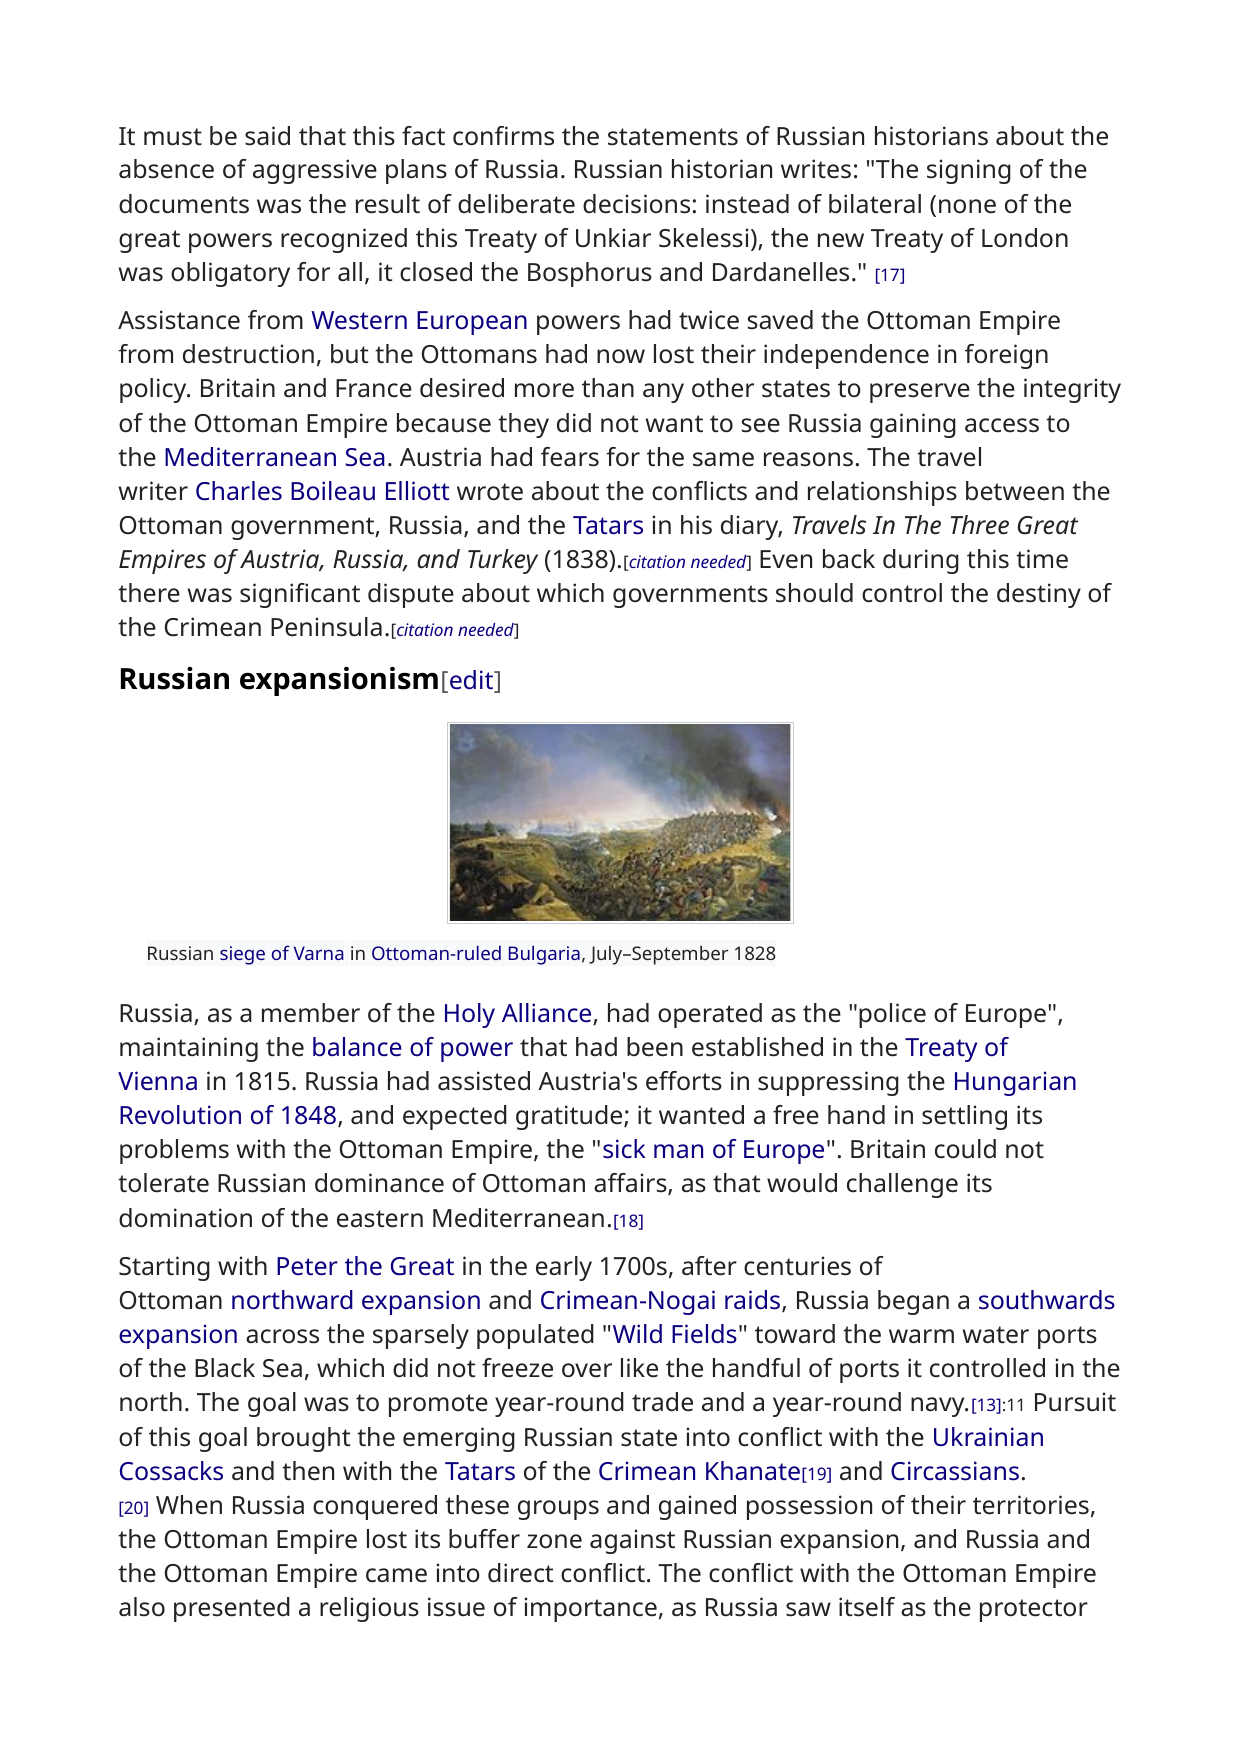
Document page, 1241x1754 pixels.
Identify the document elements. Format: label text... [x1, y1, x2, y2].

subtitle Russian expansionism[edit] [118, 658, 1122, 698]
text Russia, as a member of the Holy Alliance, had operated as the "police of Europe", maintaining the balance of power that had been established in the Treaty of Vienna in 1815. Russia had assisted Austria's efforts in suppressing the Hungarian Revolution of 1848, and expected gratitude; it wanted a free hand in settling its problems with the Ottoman Empire, the "sick man of Europe". Britain could not tolerate Russian dominance of Ottoman affairs, as that would challenge its domination of the eastern Mediterranean.[18] [118, 996, 1122, 1234]
text It must be said that this fact confirms the statements of Russian historians about the absence of aggressive plans of Russia. Russian historian writes: "The signing of the documents was the result of deliberate decisions: instead of bilateral (none of the great powers recognized this Treaty of Unkiar Skelessi), the new Treaty of London was obligatory for all, it closed the Bosphorus and Dardanelles." [17] [118, 118, 1122, 288]
text Starting with Peter the Great in the early 1700s, after centuries of Ottoman northward expansion and Crimean-Nogai raids, Russia began a southwards expansion across the sparsely populated "Wild Fields" toward the warm water ports of the Black Sea, which did not freeze over like the handful of ports it controlled in the north. The goal was to promote year-round trade and a year-round navy.[13]:11 Pursuit of this goal brought the emerging Russian state into conflict with the Ukrainian Cossacks and then with the Tatars of the Crimean Khanate[19] and Circassians.[20] When Russia conquered these groups and gained possession of their territories, the Ottoman Empire lost its buffer zone against Russian expansion, and Russia and the Ottoman Empire came into direct conflict. The conflict with the Ottoman Empire also presented a religious issue of importance, as Russia saw itself as the protector [118, 1249, 1122, 1623]
text Russian siege of Varna in Ottoman-ruled Bulgaria, July–September 1828 [123, 940, 1122, 966]
text Assistance from Western European powers had twice saved the Ottoman Empire from destruction, but the Ottomans had now lost their independence in foreign policy. Britain and France desired more than any other states to preserve the integrity of the Ottoman Empire because they did not want to see Russia gaining access to the Mediterranean Sea. Austria had fears for the same reasons. The travel writer Charles Boileau Elliott wrote about the conflicts and relationships between the Ottoman government, Russia, and the Tatars in his diary, Travels In The Three Great Empires of Austria, Russia, and Turkey (1838).[citation needed] Even back during this time there was significant dispute about which governments should control the destiny of the Crimean Peninsula.[citation needed] [118, 303, 1122, 644]
picture [449, 724, 791, 921]
